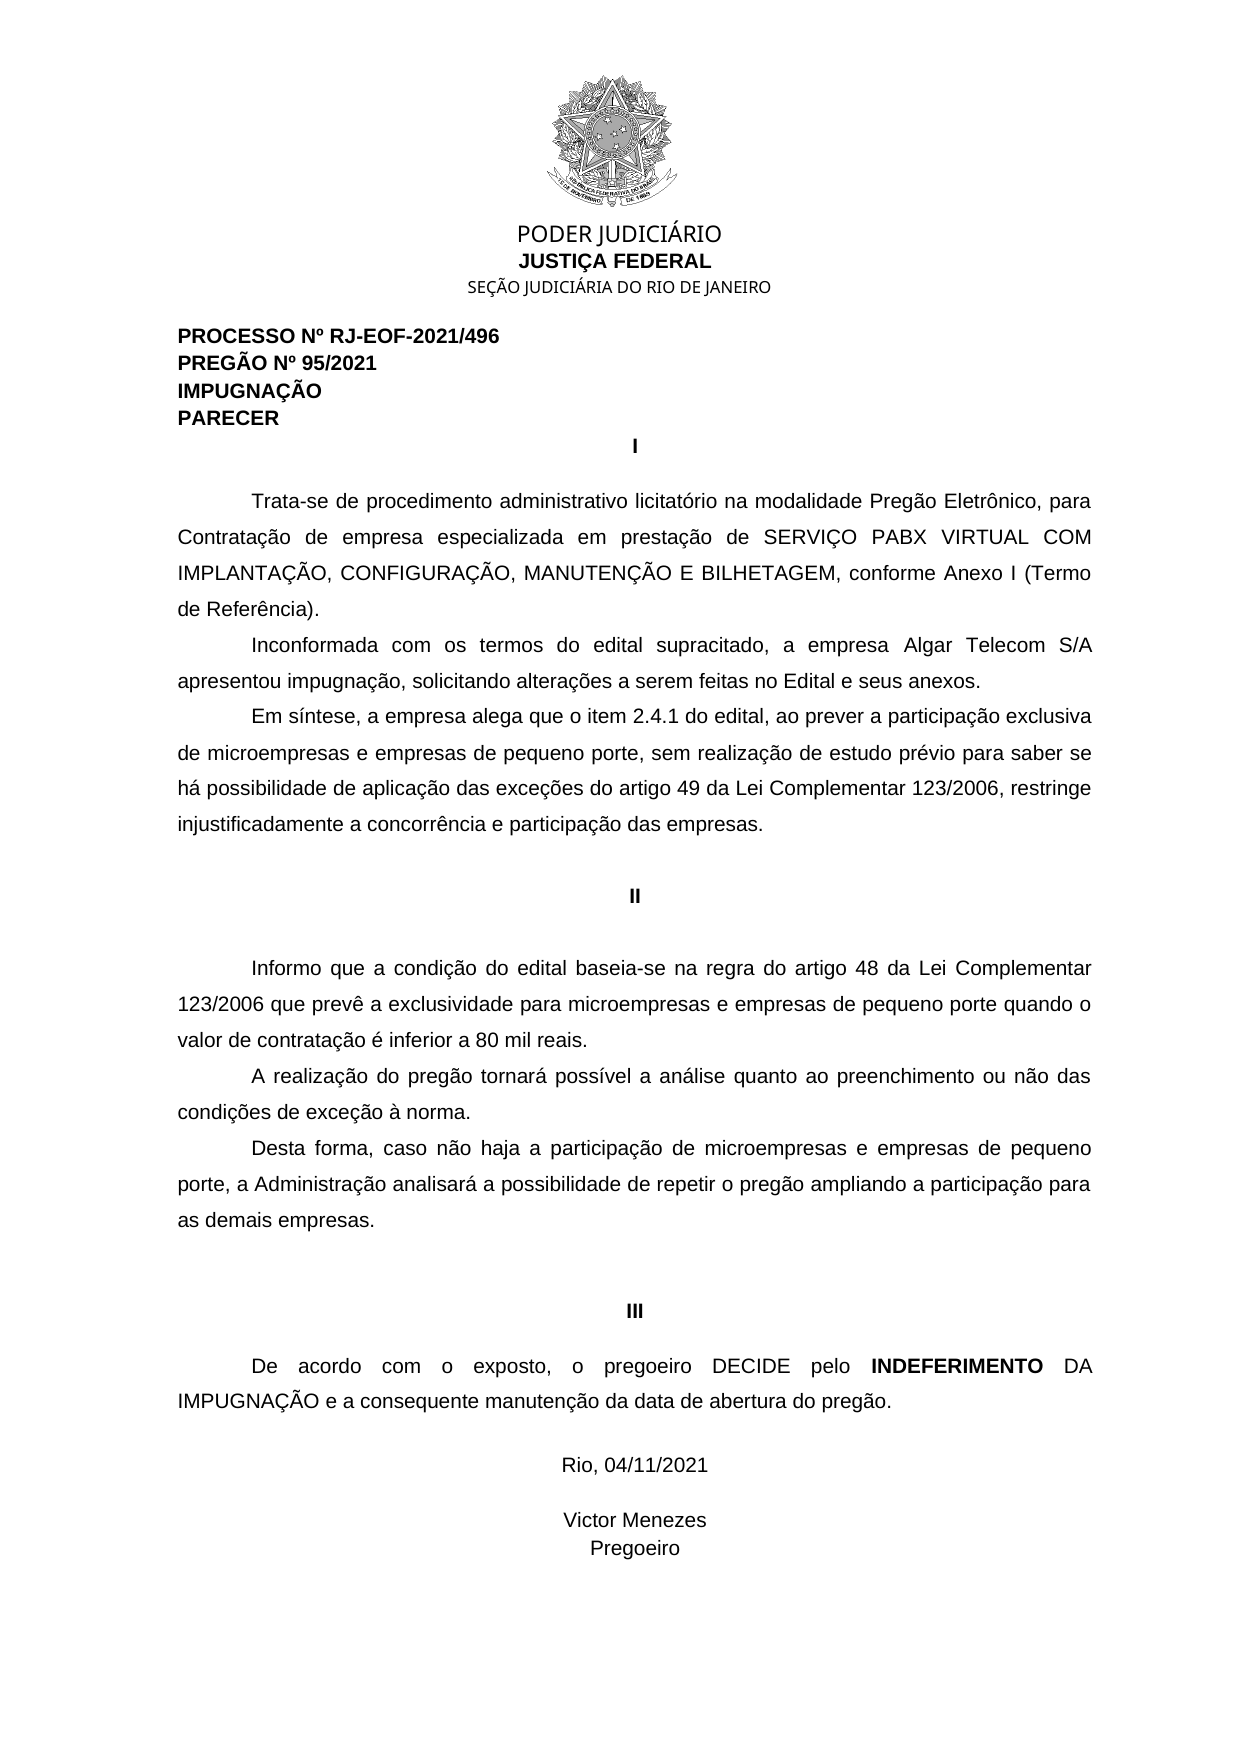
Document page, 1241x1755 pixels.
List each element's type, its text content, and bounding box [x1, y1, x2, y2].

text Rio, 04/11/2021 [177, 1453, 1093, 1477]
subtitle I [177, 434, 1093, 458]
text II [177, 884, 1093, 908]
text Em síntese, a empresa alega que o item 2.4.1 do edital, ao prever a participação exclusiva de microempresas e empresas de pequeno porte, sem realização de estudo prévio para saber se há possibilidade de aplicação das exceções do artigo 49 da Lei Complementar 123/2006, restringe injustificadamente a concorrência e participação das empresas. [177, 704, 1093, 836]
text PREGÃO Nº 95/2021 [177, 351, 1093, 375]
text PROCESSO Nº RJ-EOF-2021/496 [177, 324, 1093, 348]
text A realização do pregão tornará possível a análise quanto ao preenchimento ou não das condições de exceção à norma. [177, 1064, 1093, 1124]
subtitle Pregoeiro [177, 1535, 1093, 1559]
text Informo que a condição do edital baseia-se na regra do artigo 48 da Lei Complementar 123/2006 que prevê a exclusividade para microempresas e empresas de pequeno porte quando o valor de contratação é inferior a 80 mil reais. [177, 956, 1093, 1052]
text De acordo com o exposto, o pregoeiro DECIDE pelo INDEFERIMENTO DA IMPUGNAÇÃO e a consequente manutenção da data de abertura do pregão. [177, 1353, 1093, 1413]
text Inconformada com os termos do edital supracitado, a empresa Algar Telecom S/A apresentou impugnação, solicitando alterações a serem feitas no Edital e seus anexos. [177, 632, 1093, 692]
text Trata-se de procedimento administrativo licitatório na modalidade Pregão Eletrônico, para Contratação de empresa especializada em prestação de SERVIÇO PABX VIRTUAL COM IMPLANTAÇÃO, CONFIGURAÇÃO, MANUTENÇÃO E BILHETAGEM, conforme Anexo I (Termo de Referência). [177, 489, 1093, 621]
subtitle Victor Menezes [177, 1508, 1093, 1532]
text III [177, 1298, 1093, 1322]
text Desta forma, caso não haja a participação de microempresas e empresas de pequeno porte, a Administração analisará a possibilidade de repetir o pregão ampliando a participação para as demais empresas. [177, 1136, 1093, 1231]
subtitle PARECER [177, 406, 1093, 430]
text IMPUGNAÇÃO [177, 379, 1093, 403]
